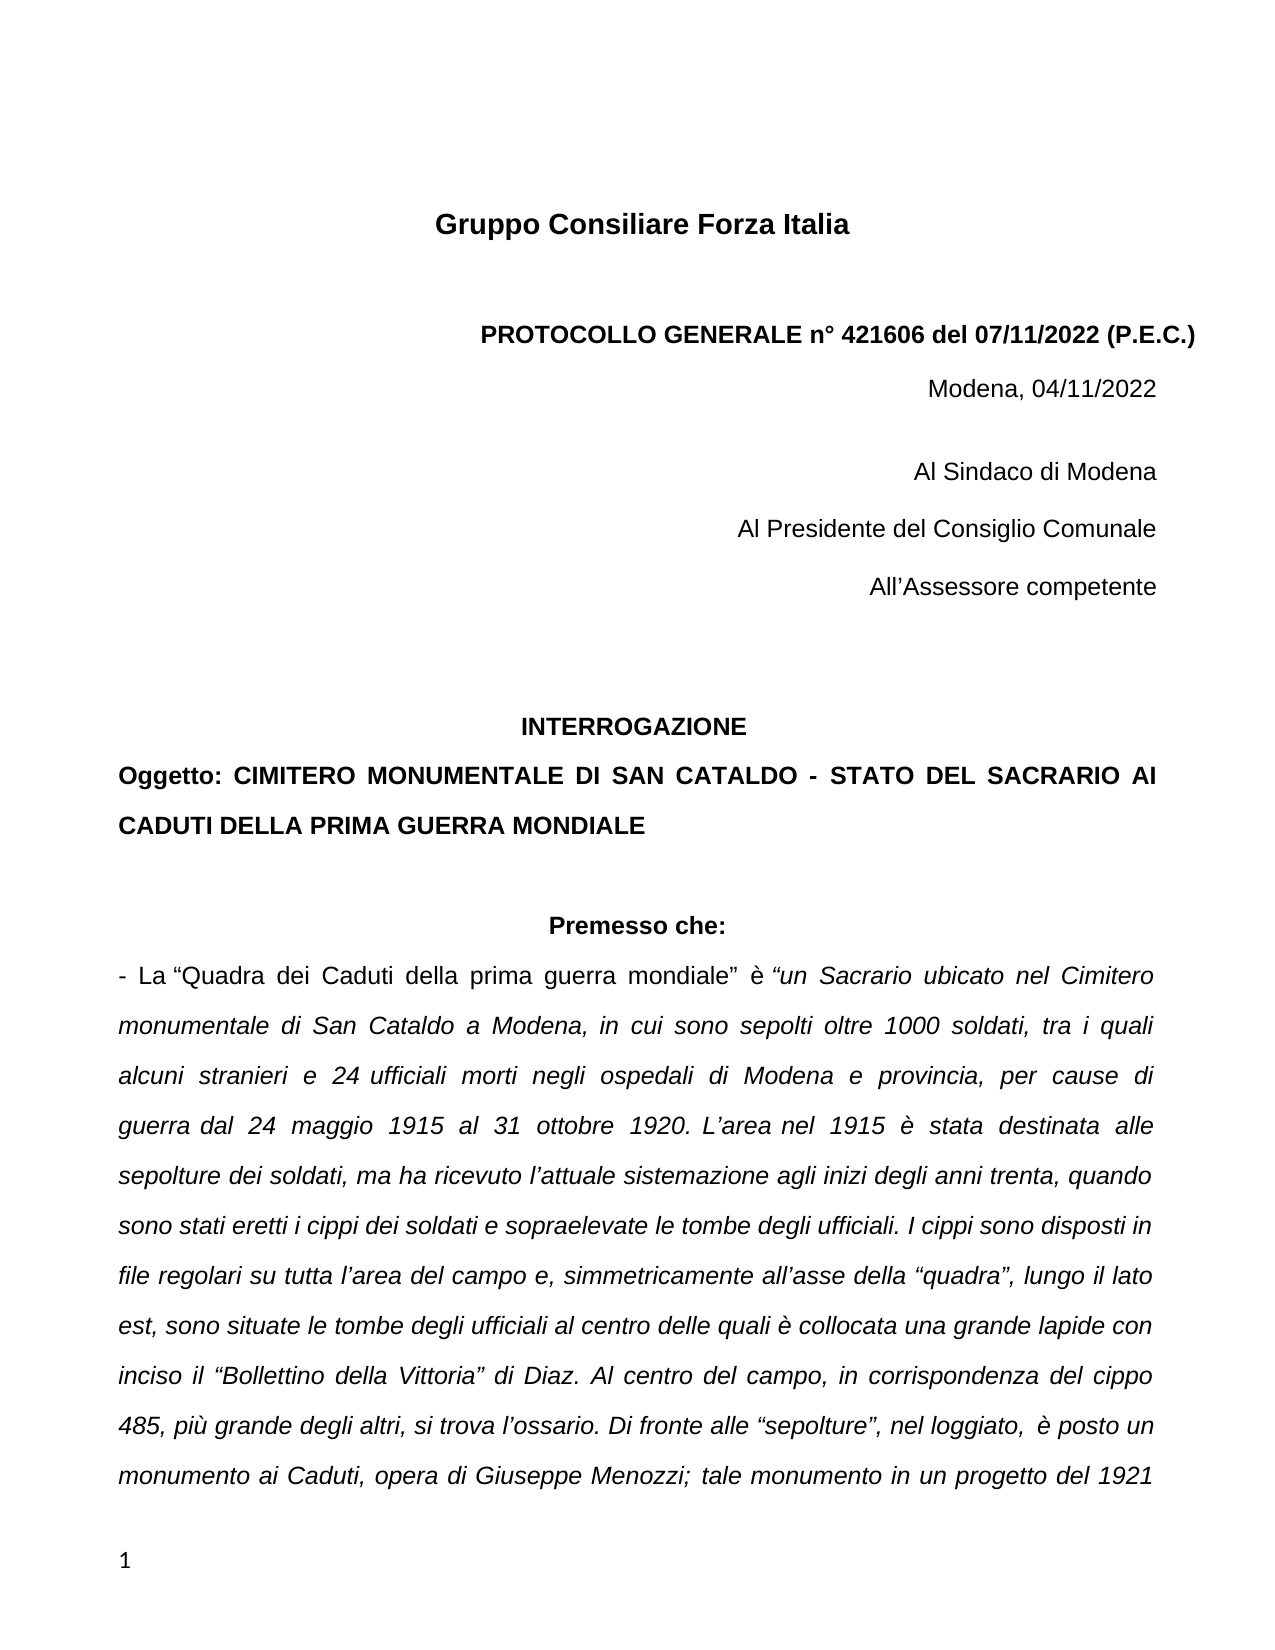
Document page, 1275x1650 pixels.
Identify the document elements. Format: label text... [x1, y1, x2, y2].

text Modena, 04/11/2022 [118, 374, 1157, 403]
text Oggetto: CIMITERO MONUMENTALE DI SAN CATALDO - STATO DEL SACRARIO AI CADUTI DELLA PRIMA GUERRA MONDIALE [118, 745, 1157, 845]
text Premesso che: [118, 895, 1157, 945]
text INTERROGAZIONE [118, 712, 1157, 740]
text PROTOCOLLO GENERALE n° 421606 del 07/11/2022 (P.E.C.) [88, 320, 1196, 349]
text Al Sindaco di Modena [118, 457, 1157, 485]
text All’Assessore competente [118, 572, 1157, 600]
text - La “Quadra dei Caduti della prima guerra mondiale” è “un Sacrario ubicato nel Cimitero monumentale di San Cataldo a Modena, in cui sono sepolti oltre 1000 soldati, tra i quali alcuni stranieri e 24 ufficiali morti negli ospedali di Modena e provincia, per cause di guerra dal 24 maggio 1915 al 31 ottobre 1920. L’area nel 1915 è stata destinata alle sepolture dei soldati, ma ha ricevuto l’attuale sistemazione agli inizi degli anni trenta, quando sono stati eretti i cippi dei soldati e sopraelevate le tombe degli ufficiali. I cippi sono disposti in file regolari su tutta l’area del campo e, simmetricamente all’asse della “quadra”, lungo il lato est, sono situate le tombe degli ufficiali al centro delle quali è collocata una grande lapide con inciso il “Bollettino della Vittoria” di Diaz. Al centro del campo, in corrispondenza del cippo 485, più grande degli altri, si trova l’ossario. Di fronte alle “sepolture”, nel loggiato, è posto un monumento ai Caduti, opera di Giuseppe Menozzi; tale monumento in un progetto del 1921 [118, 945, 1157, 1495]
text Gruppo Consiliare Forza Italia [88, 207, 1196, 241]
text Al Presidente del Consiglio Comunale [118, 514, 1157, 543]
